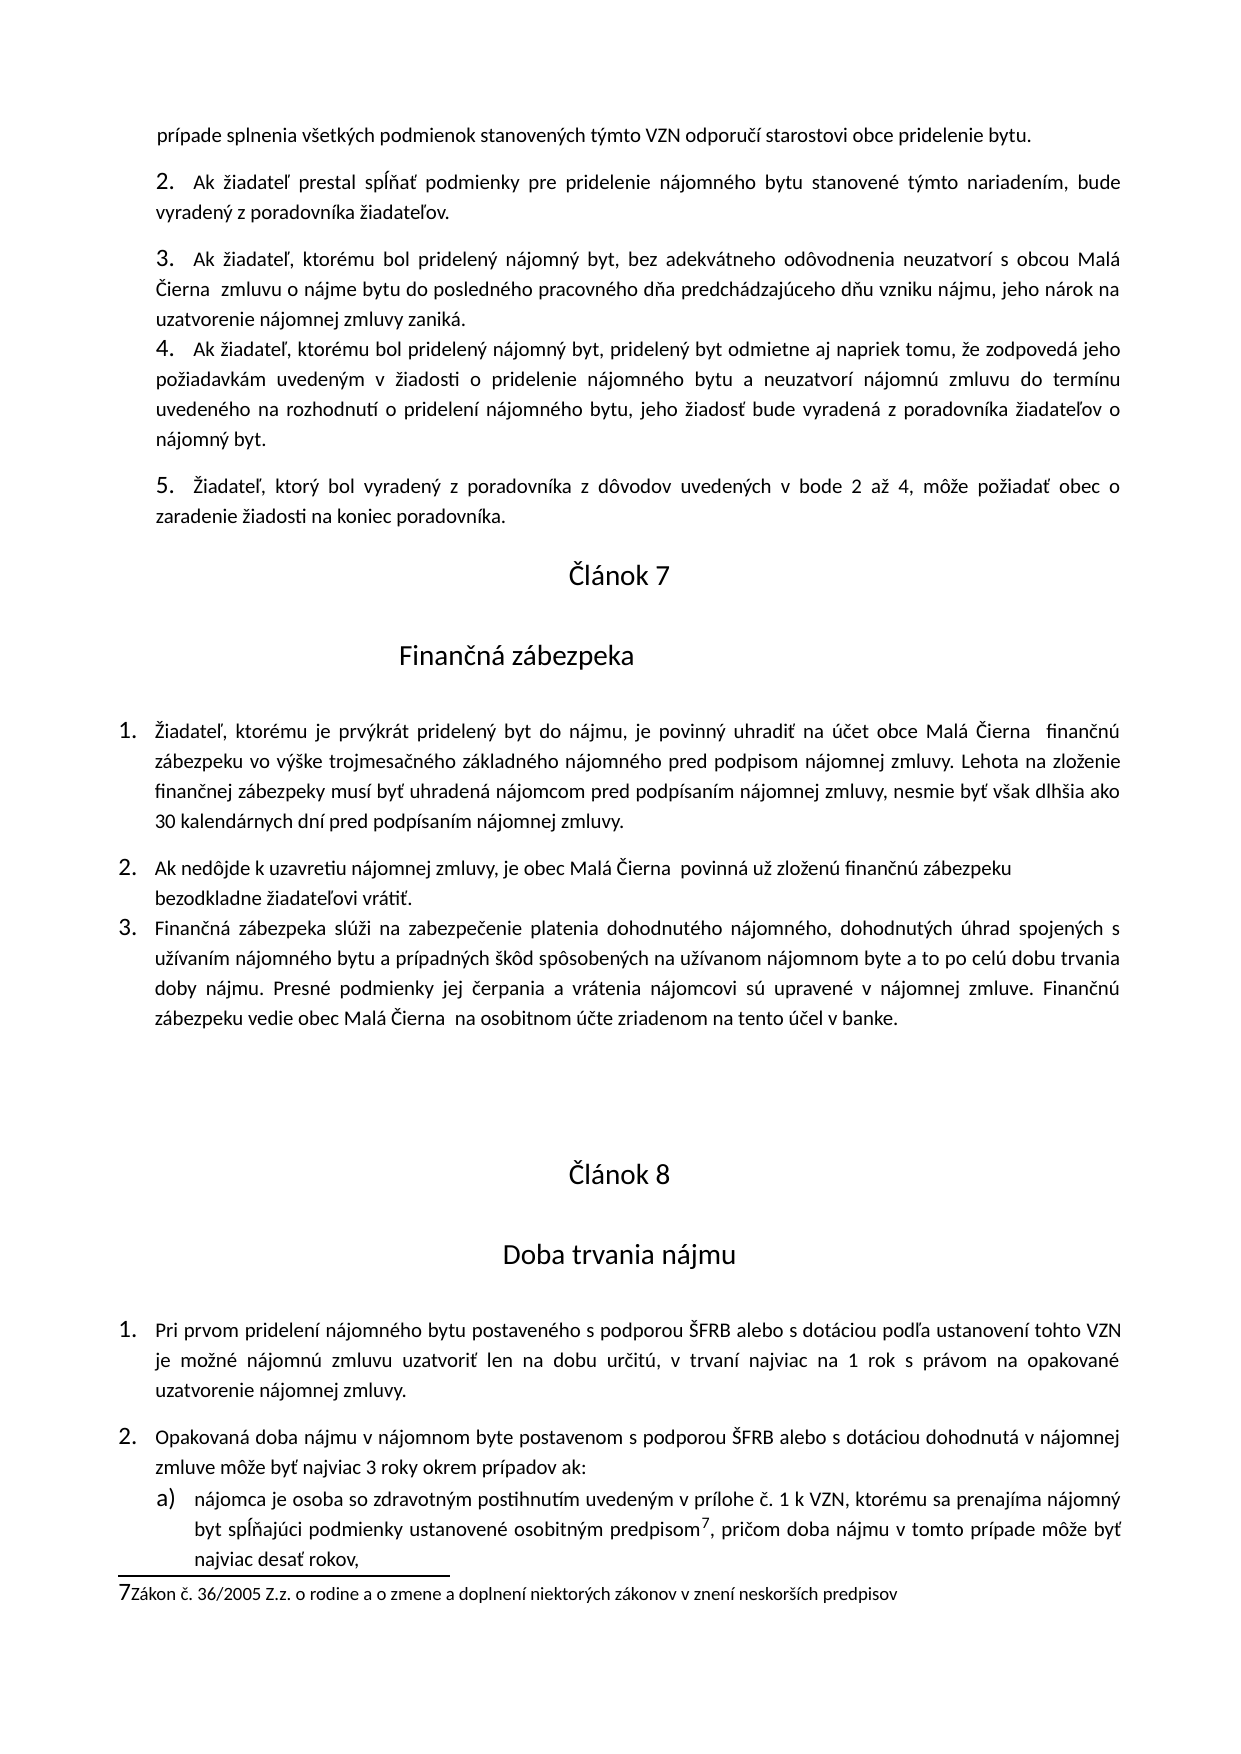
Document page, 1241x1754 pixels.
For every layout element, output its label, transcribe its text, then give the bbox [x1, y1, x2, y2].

list Zákon č. 36/2005 Z.z. o rodine a o zmene a doplnení niektorých zákonov v znení neskorších predpisov [118, 1576, 1122, 1606]
list Ak žiadateľ prestal spĺňať podmienky pre pridelenie nájomného bytu stanovené týmto nariadením, bude vyradený z poradovníka žiadateľov. [156, 165, 1122, 225]
list nájomca je osoba so zdravotným postihnutím uvedeným v prílohe č. 1 k VZN, ktorému sa prenajíma nájomný byt spĺňajúci podmienky ustanovené osobitným predpisom, pričom doba nájmu v tomto prípade môže byť najviac desať rokov, [156, 1483, 1122, 1573]
list Žiadateľ, ktorý bol vyradený z poradovníka z dôvodov uvedených v bode 2 až 4, môže požiadať obec o zaradenie žiadosti na koniec poradovníka. [156, 469, 1122, 529]
text Doba trvania nájmu [477, 1234, 762, 1272]
text Článok 8 [477, 1154, 762, 1192]
list Ak nedôjde k uzavretiu nájomnej zmluvy, je obec Malá Čierna povinná už zloženú finančnú zábezpeku bezodkladne žiadateľovi vrátiť. [118, 851, 1122, 911]
list Žiadateľ, ktorému je prvýkrát pridelený byt do nájmu, je povinný uhradiť na účet obce Malá Čierna finančnú zábezpeku vo výške trojmesačného základného nájomného pred podpisom nájomnej zmluvy. Lehota na zloženie finančnej zábezpeky musí byť uhradená nájomcom pred podpísaním nájomnej zmluvy, nesmie byť však dlhšia ako 30 kalendárnych dní pred podpísaním nájomnej zmluvy. [118, 714, 1122, 834]
list Ak žiadateľ, ktorému bol pridelený nájomný byt, pridelený byt odmietne aj napriek tomu, že zodpovedá jeho požiadavkám uvedeným v žiadosti o pridelenie nájomného bytu a neuzatvorí nájomnú zmluvu do termínu uvedeného na rozhodnutí o pridelení nájomného bytu, jeho žiadosť bude vyradená z poradovníka žiadateľov o nájomný byt. [156, 332, 1122, 452]
list Ak žiadateľ, ktorému bol pridelený nájomný byt, bez adekvátneho odôvodnenia neuzatvorí s obcou Malá Čierna zmluvu o nájme bytu do posledného pracovného dňa predchádzajúceho dňu vzniku nájmu, jeho nárok na uzatvorenie nájomnej zmluvy zaniká. [156, 242, 1122, 332]
text Článok 7 [474, 554, 764, 593]
list Pri prvom pridelení nájomného bytu postaveného s podporou ŠFRB alebo s dotáciou podľa ustanovení tohto VZN je možné nájomnú zmluvu uzatvoriť len na dobu určitú, v trvaní najviac na 1 rok s právom na opakované uzatvorenie nájomnej zmluvy. [118, 1313, 1122, 1403]
list Finančná zábezpeka slúži na zabezpečenie platenia dohodnutého nájomného, dohodnutých úhrad spojených s užívaním nájomného bytu a prípadných škôd spôsobených na užívanom nájomnom byte a to po celú dobu trvania doby nájmu. Presné podmienky jej čerpania a vrátenia nájomcovi sú upravené v nájomnej zmluve. Finančnú zábezpeku vedie obec Malá Čierna na osobitnom účte zriadenom na tento účel v banke. [118, 912, 1122, 1032]
text prípade splnenia všetkých podmienok stanovených týmto VZN odporučí starostovi obce pridelenie bytu. [157, 118, 1122, 148]
list Opakovaná doba nájmu v nájomnom byte postavenom s podporou ŠFRB alebo s dotáciou dohodnutá v nájomnej zmluve môže byť najviac 3 roky okrem prípadov ak: [118, 1420, 1122, 1480]
text Finančná zábezpeka [118, 634, 764, 673]
